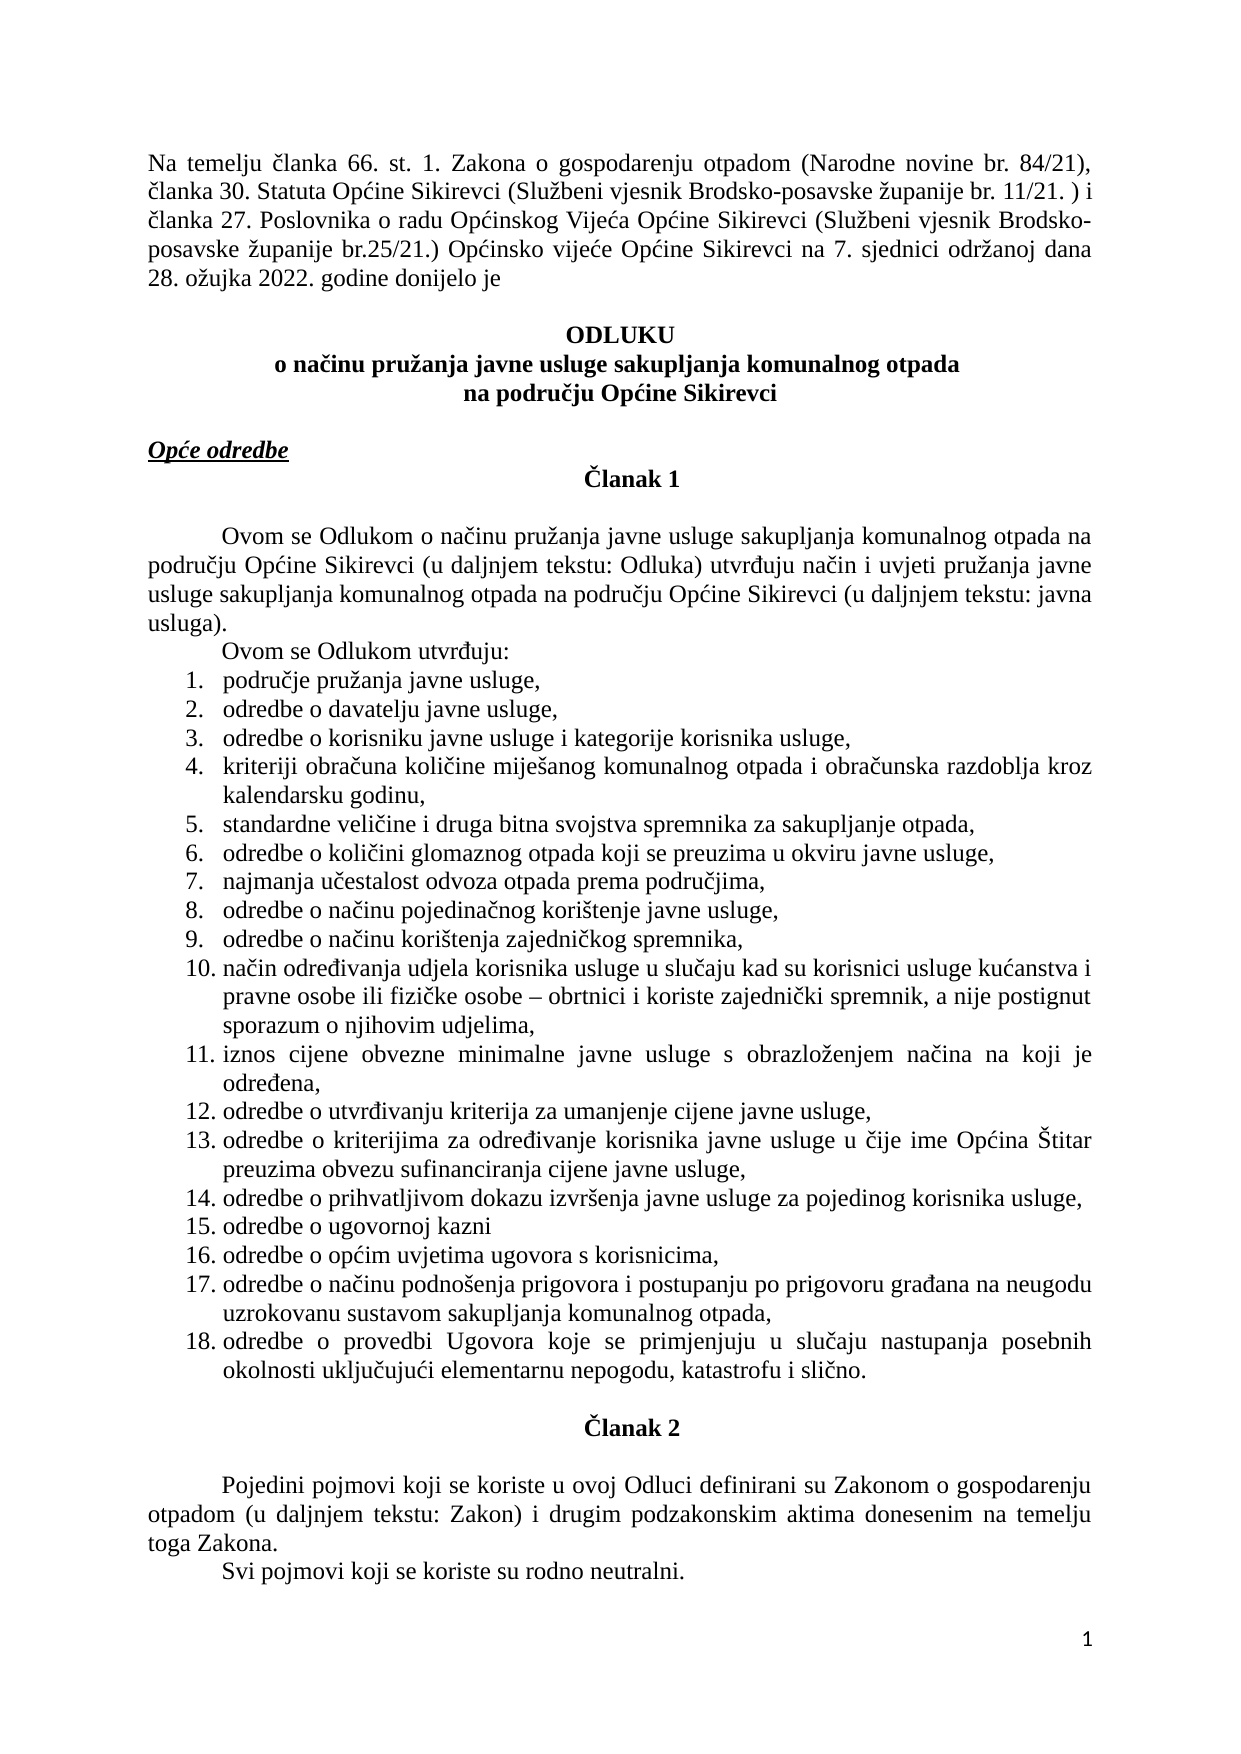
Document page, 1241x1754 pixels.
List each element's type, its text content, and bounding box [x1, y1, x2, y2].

list odredbe o davatelju javne usluge, [185, 694, 1093, 723]
text Ovom se Odlukom o načinu pružanja javne usluge sakupljanja komunalnog otpada na području Općine Sikirevci (u daljnjem tekstu: Odluka) utvrđuju način i uvjeti pružanja javne usluge sakupljanja komunalnog otpada na području Općine Sikirevci (u daljnjem tekstu: javna usluga). [148, 521, 1093, 636]
list odredbe o načinu podnošenja prigovora i postupanju po prigovoru građana na neugodu uzrokovanu sustavom sakupljanja komunalnog otpada, [185, 1269, 1093, 1326]
text ODLUKU [148, 320, 1093, 349]
list odredbe o korisniku javne usluge i kategorije korisnika usluge, [185, 723, 1093, 751]
text na području Općine Sikirevci [148, 378, 1093, 406]
list odredbe o količini glomaznog otpada koji se preuzima u okviru javne usluge, [185, 838, 1093, 866]
list odredbe o načinu pojedinačnog korištenje javne usluge, [185, 895, 1093, 924]
list način određivanja udjela korisnika usluge u slučaju kad su korisnici usluge kućanstva i pravne osobe ili fizičke osobe – obrtnici i koriste zajednički spremnik, a nije postignut sporazum o njihovim udjelima, [185, 953, 1093, 1039]
text Svi pojmovi koji se koriste su rodno neutralni. [148, 1556, 1093, 1585]
list odredbe o načinu korištenja zajedničkog spremnika, [185, 924, 1093, 953]
list odredbe o ugovornoj kazni [185, 1211, 1093, 1240]
list odredbe o provedbi Ugovora koje se primjenjuju u slučaju nastupanja posebnih okolnosti uključujući elementarnu nepogodu, katastrofu i slično. [185, 1326, 1093, 1384]
list standardne veličine i druga bitna svojstva spremnika za sakupljanje otpada, [185, 809, 1093, 838]
text Pojedini pojmovi koji se koriste u ovoj Odluci definirani su Zakonom o gospodarenju otpadom (u daljnjem tekstu: Zakon) i drugim podzakonskim aktima donesenim na temelju toga Zakona. [148, 1470, 1093, 1556]
text Ovom se Odlukom utvrđuju: [148, 636, 1093, 665]
list odredbe o prihvatljivom dokazu izvršenja javne usluge za pojedinog korisnika usluge, [185, 1183, 1093, 1211]
list kriteriji obračuna količine miješanog komunalnog otpada i obračunska razdoblja kroz kalendarsku godinu, [185, 751, 1093, 809]
list najmanja učestalost odvoza otpada prema područjima, [185, 866, 1093, 895]
list odredbe o općim uvjetima ugovora s korisnicima, [185, 1240, 1093, 1269]
list odredbe o kriterijima za određivanje korisnika javne usluge u čije ime Općina Štitar preuzima obvezu sufinanciranja cijene javne usluge, [185, 1125, 1093, 1183]
list iznos cijene obvezne minimalne javne usluge s obrazloženjem načina na koji je određena, [185, 1039, 1093, 1096]
text Opće odredbe [148, 435, 1093, 464]
list odredbe o utvrđivanju kriterija za umanjenje cijene javne usluge, [185, 1096, 1093, 1125]
list područje pružanja javne usluge, [185, 665, 1093, 694]
text Na temelju članka 66. st. 1. Zakona o gospodarenju otpadom (Narodne novine br. 84/21), članka 30. Statuta Općine Sikirevci (Službeni vjesnik Brodsko-posavske županije br. 11/21. ) i članka 27. Poslovnika o radu Općinskog Vijeća Općine Sikirevci (Službeni vjesnik Brodsko-posavske županije br.25/21.) Općinsko vijeće Općine Sikirevci na 7. sjednici održanoj dana 28. ožujka 2022. godine donijelo je [148, 148, 1093, 291]
text o načinu pružanja javne usluge sakupljanja komunalnog otpada [148, 349, 1093, 378]
